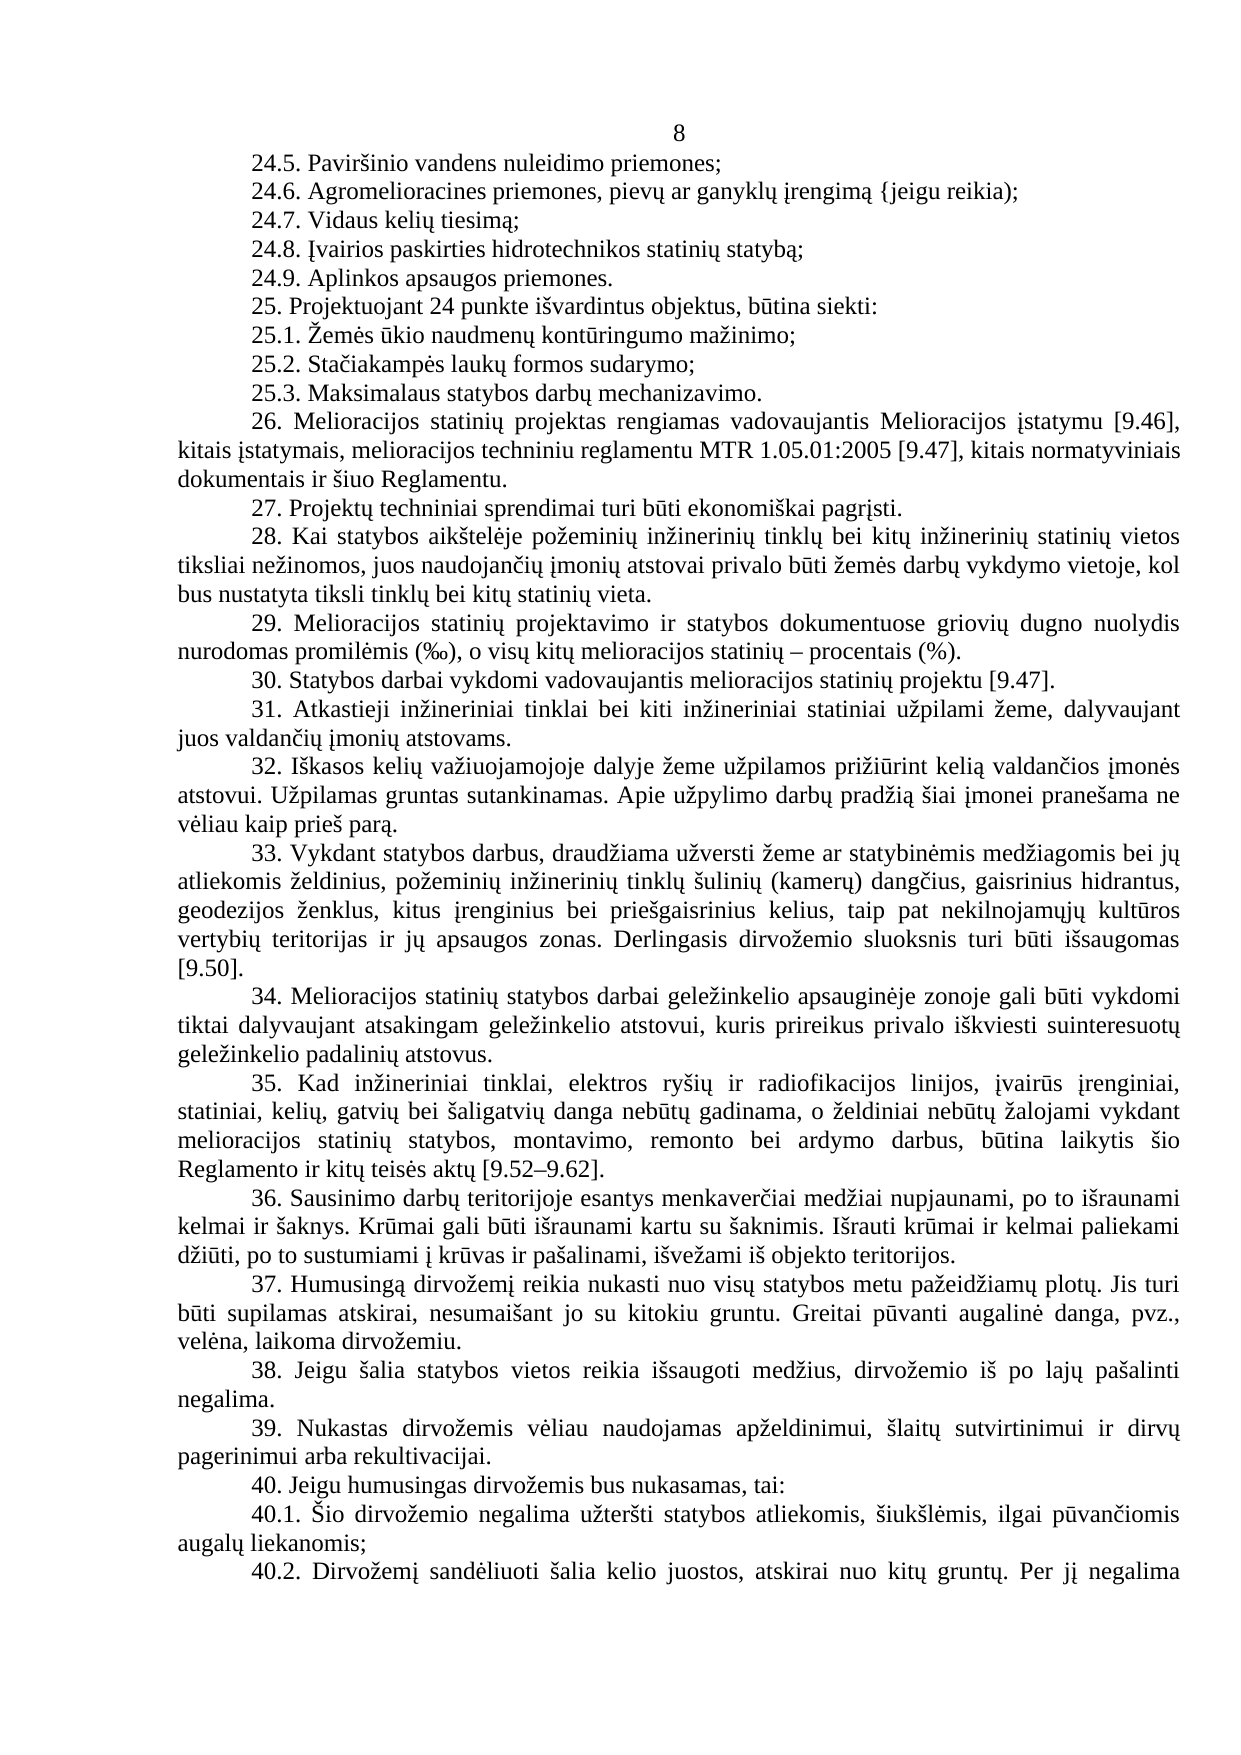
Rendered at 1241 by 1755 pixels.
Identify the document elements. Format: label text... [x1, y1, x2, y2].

text 37. Humusingą dirvožemį reikia nukasti nuo visų statybos metu pažeidžiamų plotų. Jis turi būti supilamas atskirai, nesumaišant jo su kitokiu gruntu. Greitai pūvanti augalinė danga, pvz., velėna, laikoma dirvožemiu. [177, 1269, 1181, 1355]
text 39. Nukastas dirvožemis vėliau naudojamas apželdinimui, šlaitų sutvirtinimui ir dirvų pagerinimui arba rekultivacijai. [177, 1413, 1181, 1470]
text 40. Jeigu humusingas dirvožemis bus nukasamas, tai: [177, 1470, 1181, 1499]
text 32. Iškasos kelių važiuojamojoje dalyje žeme užpilamos prižiūrint kelią valdančios įmonės atstovui. Užpilamas gruntas sutankinamas. Apie užpylimo darbų pradžią šiai įmonei pranešama ne vėliau kaip prieš parą. [177, 751, 1181, 838]
text 30. Statybos darbai vykdomi vadovaujantis melioracijos statinių projektu [9.47]. [177, 665, 1181, 694]
text 24.5. Paviršinio vandens nuleidimo priemones; [177, 148, 1181, 176]
text 28. Kai statybos aikštelėje požeminių inžinerinių tinklų bei kitų inžinerinių statinių vietos tiksliai nežinomos, juos naudojančių įmonių atstovai privalo būti žemės darbų vykdymo vietoje, kol bus nustatyta tiksli tinklų bei kitų statinių vieta. [177, 521, 1181, 608]
text 31. Atkastieji inžineriniai tinklai bei kiti inžineriniai statiniai užpilami žeme, dalyvaujant juos valdančių įmonių atstovams. [177, 694, 1181, 751]
text 25. Projektuojant 24 punkte išvardintus objektus, būtina siekti: [177, 291, 1181, 320]
text 34. Melioracijos statinių statybos darbai geležinkelio apsauginėje zonoje gali būti vykdomi tiktai dalyvaujant atsakingam geležinkelio atstovui, kuris prireikus privalo iškviesti suinteresuotų geležinkelio padalinių atstovus. [177, 981, 1181, 1068]
text 24.8. Įvairios paskirties hidrotechnikos statinių statybą; [177, 234, 1181, 263]
text 36. Sausinimo darbų teritorijoje esantys menkaverčiai medžiai nupjaunami, po to išraunami kelmai ir šaknys. Krūmai gali būti išraunami kartu su šaknimis. Išrauti krūmai ir kelmai paliekami džiūti, po to sustumiami į krūvas ir pašalinami, išvežami iš objekto teritorijos. [177, 1183, 1181, 1269]
text 27. Projektų techniniai sprendimai turi būti ekonomiškai pagrįsti. [177, 493, 1181, 521]
text 29. Melioracijos statinių projektavimo ir statybos dokumentuose griovių dugno nuolydis nurodomas promilėmis (‰), o visų kitų melioracijos statinių – procentais (%). [177, 608, 1181, 665]
text 25.3. Maksimalaus statybos darbų mechanizavimo. [177, 378, 1181, 406]
text 33. Vykdant statybos darbus, draudžiama užversti žeme ar statybinėmis medžiagomis bei jų atliekomis želdinius, požeminių inžinerinių tinklų šulinių (kamerų) dangčius, gaisrinius hidrantus, geodezijos ženklus, kitus įrenginius bei priešgaisrinius kelius, taip pat nekilnojamųjų kultūros vertybių teritorijas ir jų apsaugos zonas. Derlingasis dirvožemio sluoksnis turi būti išsaugomas [9.50]. [177, 838, 1181, 981]
text 35. Kad inžineriniai tinklai, elektros ryšių ir radiofikacijos linijos, įvairūs įrenginiai, statiniai, kelių, gatvių bei šaligatvių danga nebūtų gadinama, o želdiniai nebūtų žalojami vykdant melioracijos statinių statybos, montavimo, remonto bei ardymo darbus, būtina laikytis šio Reglamento ir kitų teisės aktų [9.52–9.62]. [177, 1068, 1181, 1183]
text 25.1. Žemės ūkio naudmenų kontūringumo mažinimo; [177, 320, 1181, 349]
text 24.6. Agromelioracines priemones, pievų ar ganyklų įrengimą {jeigu reikia); [177, 176, 1181, 205]
text 40.2. Dirvožemį sandėliuoti šalia kelio juostos, atskirai nuo kitų gruntų. Per jį negalima [177, 1556, 1181, 1585]
text 24.9. Aplinkos apsaugos priemones. [177, 263, 1181, 291]
text 25.2. Stačiakampės laukų formos sudarymo; [177, 349, 1181, 378]
text 26. Melioracijos statinių projektas rengiamas vadovaujantis Melioracijos įstatymu [9.46], kitais įstatymais, melioracijos techniniu reglamentu MTR 1.05.01:2005 [9.47], kitais normatyviniais dokumentais ir šiuo Reglamentu. [177, 406, 1181, 493]
text 24.7. Vidaus kelių tiesimą; [177, 205, 1181, 234]
text 40.1. Šio dirvožemio negalima užteršti statybos atliekomis, šiukšlėmis, ilgai pūvančiomis augalų liekanomis; [177, 1499, 1181, 1556]
text 38. Jeigu šalia statybos vietos reikia išsaugoti medžius, dirvožemio iš po lajų pašalinti negalima. [177, 1355, 1181, 1413]
